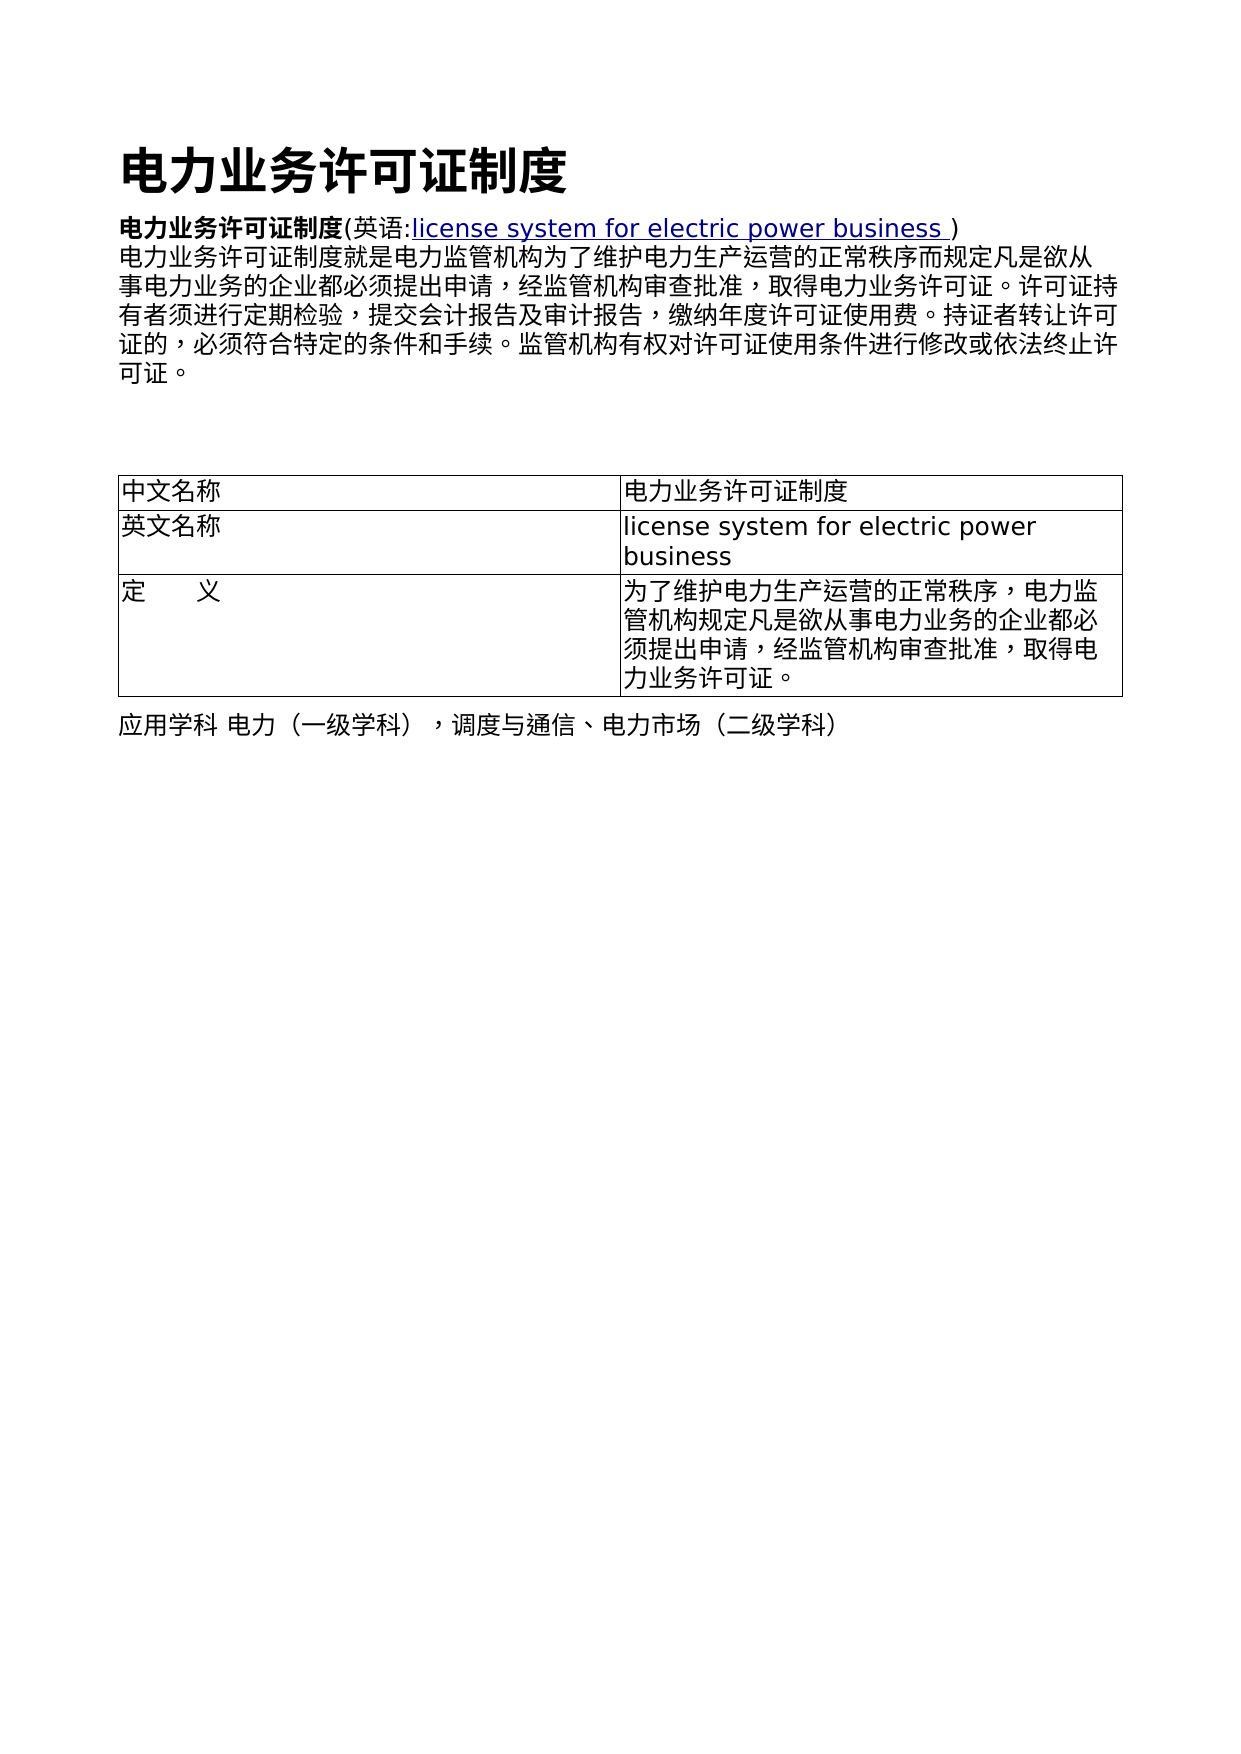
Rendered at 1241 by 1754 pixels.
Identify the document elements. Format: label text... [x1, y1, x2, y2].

table_cell 为了维护电力生产运营的正常秩序，电力监管机构规定凡是欲从事电力业务的企业都必须提出申请，经监管机构审查批准，取得电力业务许可证。 [621, 575, 1122, 696]
table_header 电力业务许可证制度 [621, 476, 1122, 509]
text 电力业务许可证制度(英语:license system for electric power business ) 电力业务许可证制度就是电力监管机构为了维护电力生产运营的正常秩序而规定凡是欲从 事电力业务的企业都必须提出申请，经监管机构审查批准，取得电力业务许可证。许可证持有者须进行定期检验，提交会计报告及审计报告，缴纳年度许可证使用费。持证者转让许可证的，必须符合特定的条件和手续。监管机构有权对许可证使用条件进行修改或依法终止许可证。 [118, 214, 1122, 447]
table_cell license system for electric power business [621, 511, 1122, 574]
text 应用学科 电力（一级学科），调度与通信、电力市场（二级学科） [118, 711, 1122, 741]
table_cell 定 义 [119, 575, 620, 696]
subtitle 电力业务许可证制度 [118, 143, 1122, 201]
table_header 中文名称 [119, 476, 620, 509]
table_cell 英文名称 [119, 511, 620, 574]
